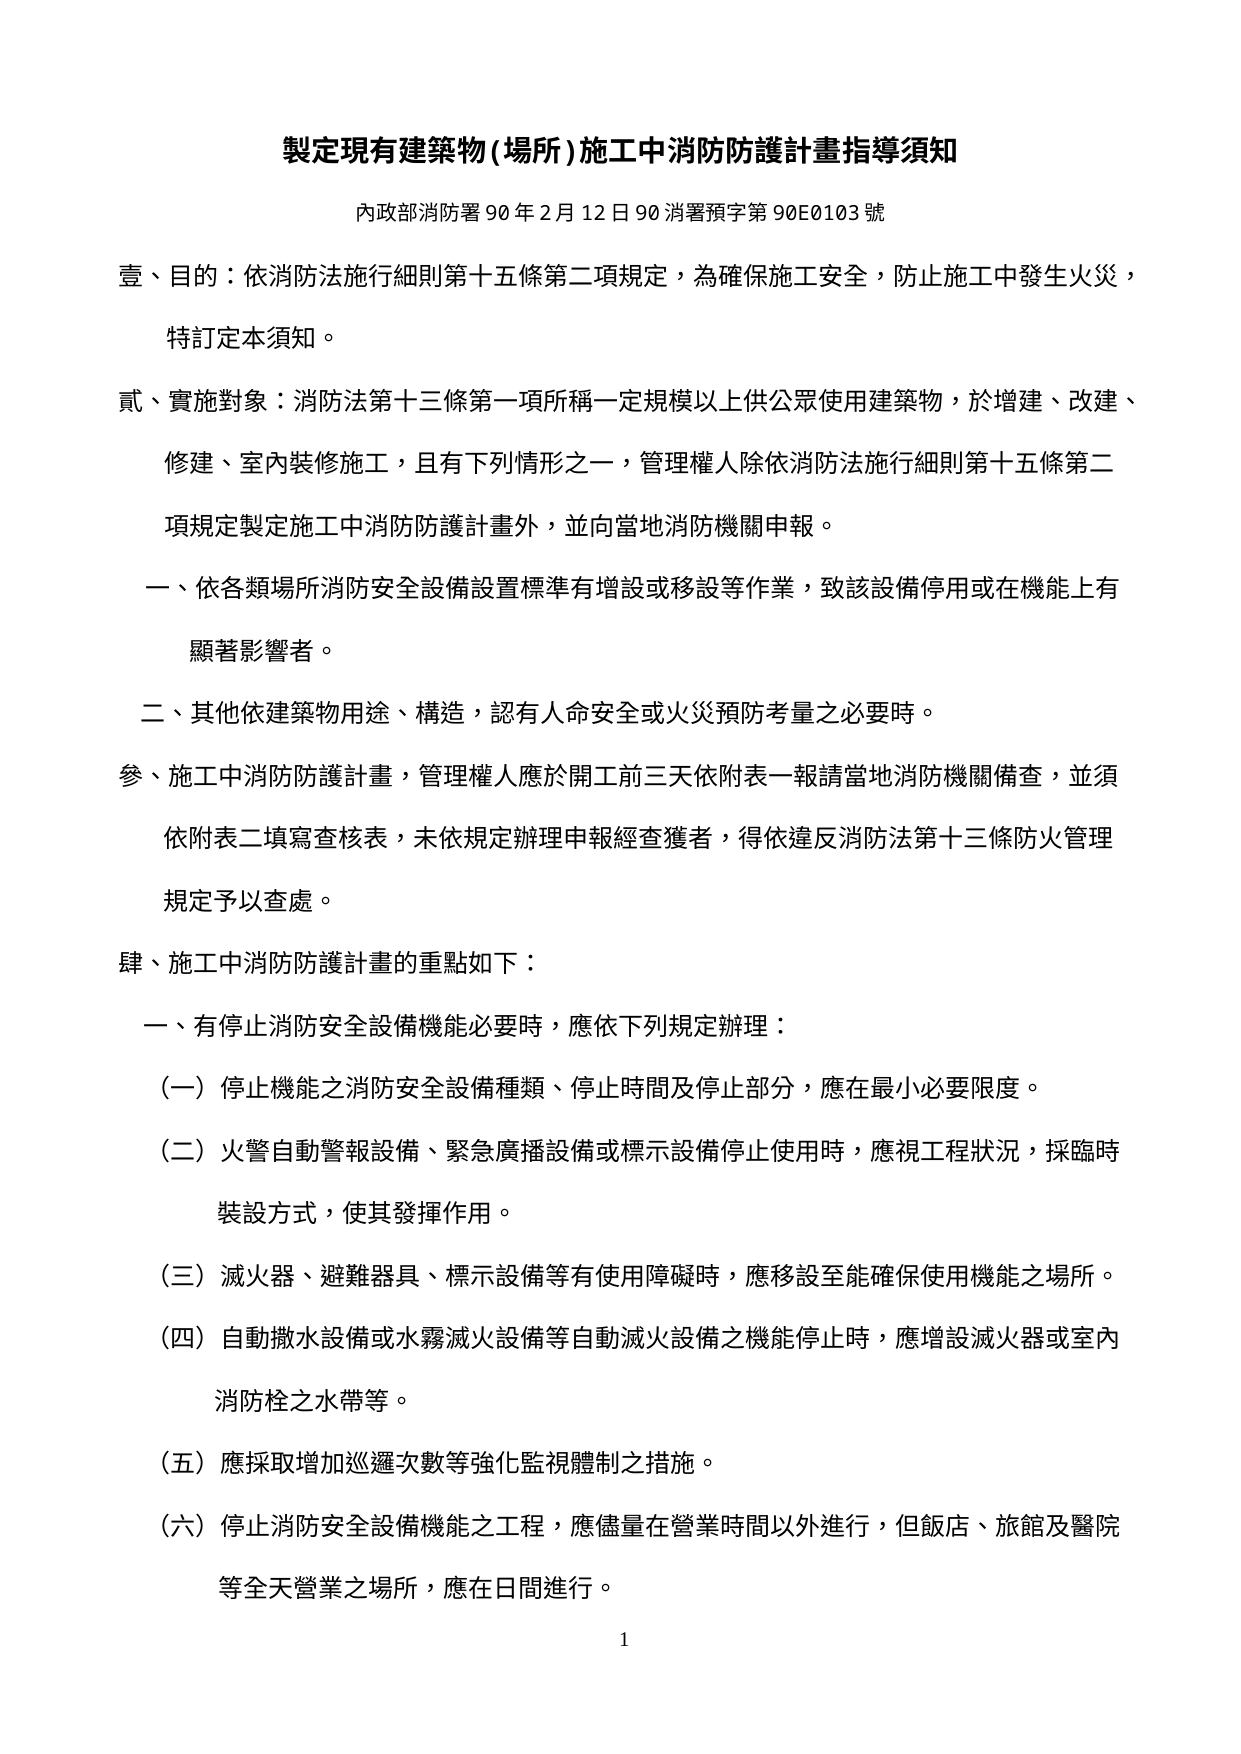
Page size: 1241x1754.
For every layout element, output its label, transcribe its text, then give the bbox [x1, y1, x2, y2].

text 一、依各類場所消防安全設備設置標準有增設或移設等作業，致該設備停用或在機能上有顯著影響者。 [146, 545, 1122, 670]
text （一）停止機能之消防安全設備種類、停止時間及停止部分，應在最小必要限度。 [145, 1045, 1122, 1108]
text 參、施工中消防防護計畫，管理權人應於開工前三天依附表一報請當地消防機關備查，並須依附表二填寫查核表，未依規定辦理申報經查獲者，得依違反消防法第十三條防火管理規定予以查處。 [118, 733, 1122, 920]
text （二）火警自動警報設備、緊急廣播設備或標示設備停止使用時，應視工程狀況，採臨時裝設方式，使其發揮作用。 [146, 1108, 1122, 1233]
text （四）自動撒水設備或水霧滅火設備等自動滅火設備之機能停止時，應增設滅火器或室內消防栓之水帶等。 [146, 1295, 1122, 1420]
text 一、有停止消防安全設備機能必要時，應依下列規定辦理： [143, 983, 1122, 1045]
text 貳、實施對象：消防法第十三條第一項所稱一定規模以上供公眾使用建築物，於增建、改建、修建、室內裝修施工，且有下列情形之一，管理權人除依消防法施行細則第十五條第二項規定製定施工中消防防護計畫外，並向當地消防機關申報。 [118, 358, 1122, 545]
text （三）滅火器、避難器具、標示設備等有使用障礙時，應移設至能確保使用機能之場所。 [146, 1233, 1122, 1295]
text 壹、目的：依消防法施行細則第十五條第二項規定，為確保施工安全，防止施工中發生火災，特訂定本須知。 [118, 233, 1122, 358]
text （六）停止消防安全設備機能之工程，應儘量在營業時間以外進行，但飯店、旅館及醫院等全天營業之場所，應在日間進行。 [146, 1483, 1122, 1608]
text 內政部消防署90年2月12日90消署預字第90E0103號 [118, 170, 1122, 233]
text 肆、施工中消防防護計畫的重點如下： [118, 920, 1122, 983]
text （五）應採取增加巡邏次數等強化監視體制之措施。 [146, 1420, 1122, 1483]
text 二、其他依建築物用途、構造，認有人命安全或火災預防考量之必要時。 [140, 670, 1122, 733]
subtitle 製定現有建築物(場所)施工中消防防護計畫指導須知 [118, 108, 1122, 170]
